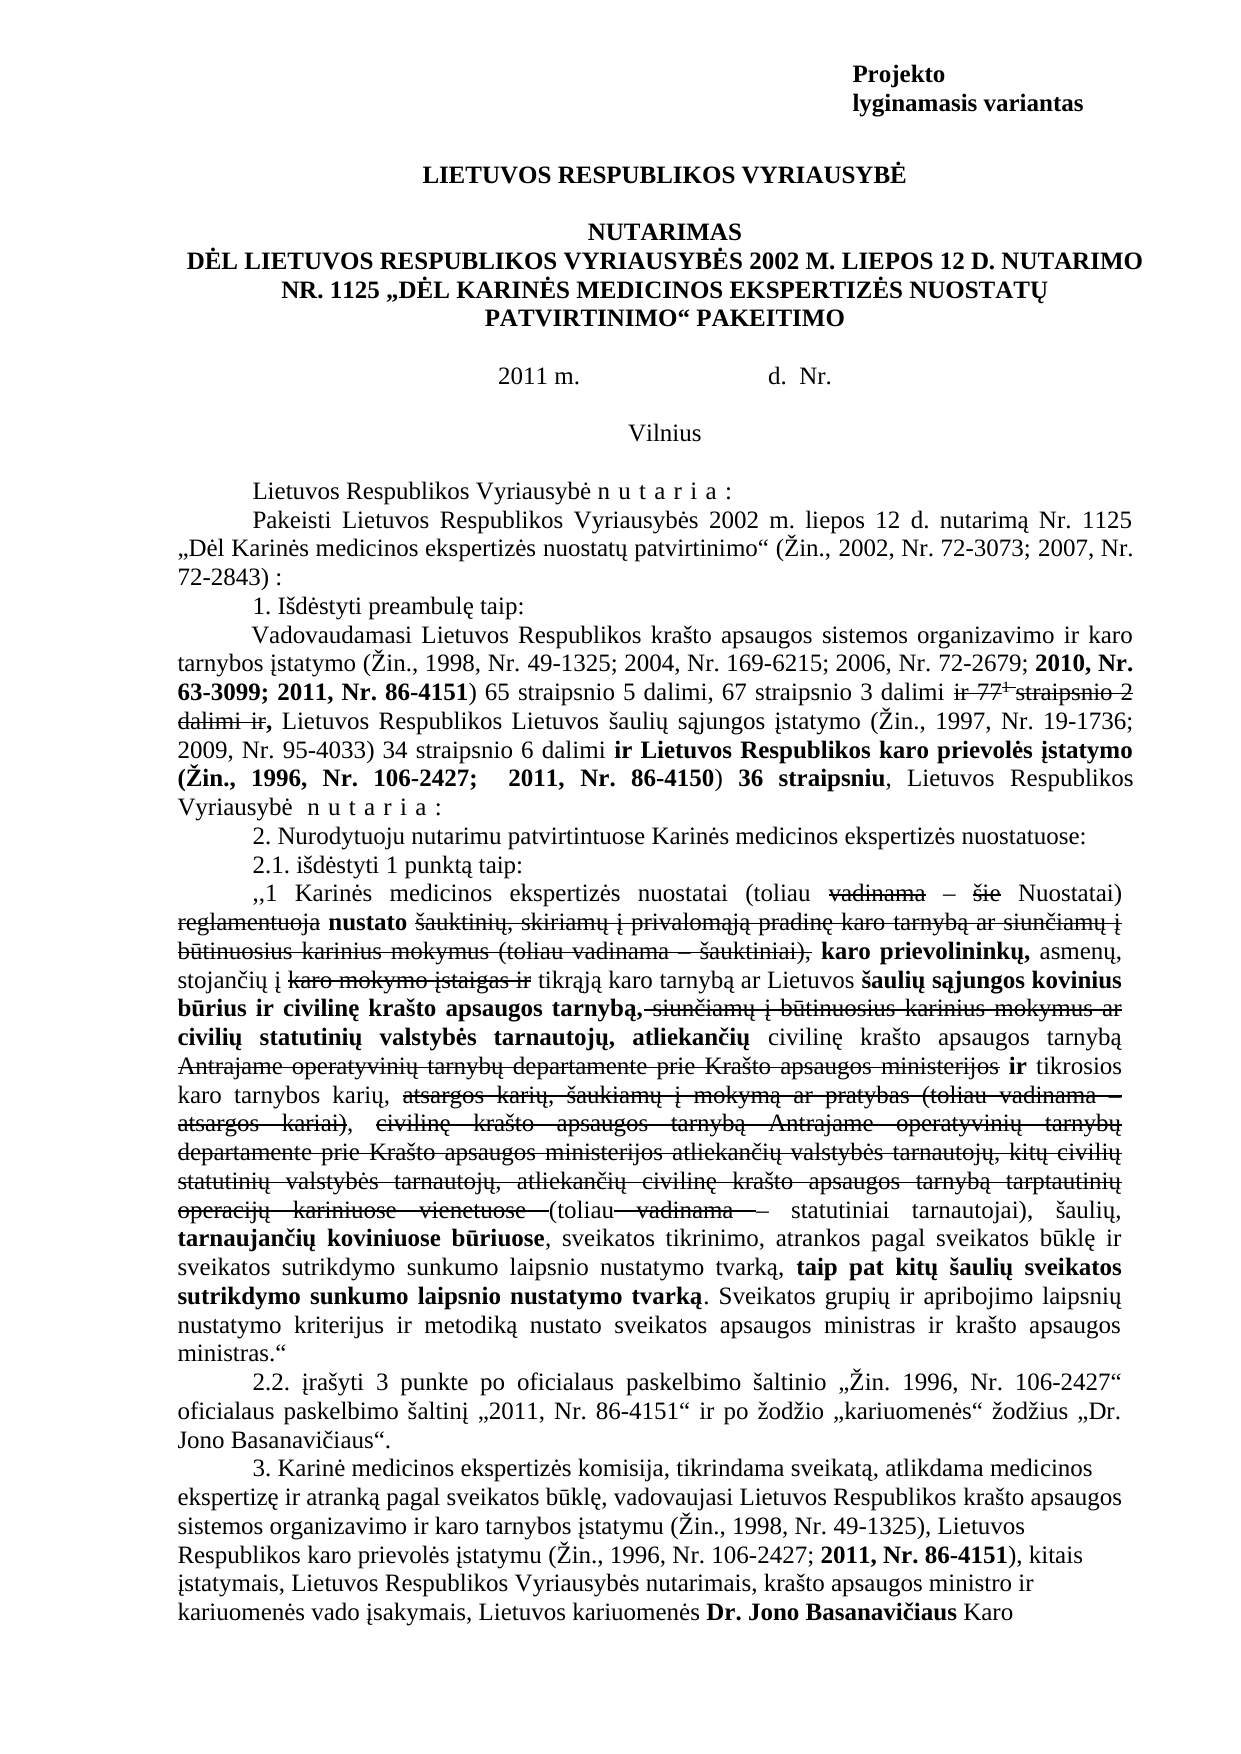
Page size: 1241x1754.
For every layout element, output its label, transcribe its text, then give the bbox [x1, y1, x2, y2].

text NUTARIMAS [177, 217, 1152, 246]
text ,,1 Karinės medicinos ekspertizės nuostatai (toliau vadinama – šie Nuostatai) reglamentuoja nustato šauktinių, skiriamų į privalomąją pradinę karo tarnybą ar siunčiamų į būtinuosius karinius mokymus (toliau vadinama – šauktiniai), karo prievolininkų, asmenų, stojančių į karo mokymo įstaigas ir tikrąją karo tarnybą ar Lietuvos šaulių sąjungos kovinius būrius ir civilinę krašto apsaugos tarnybą, siunčiamų į būtinuosius karinius mokymus ar civilių statutinių valstybės tarnautojų, atliekančių civilinę krašto apsaugos tarnybą Antrajame operatyvinių tarnybų departamente prie Krašto apsaugos ministerijos ir tikrosios karo tarnybos karių, atsargos karių, šaukiamų į mokymą ar pratybas (toliau vadinama – atsargos kariai), civilinę krašto apsaugos tarnybą Antrajame operatyvinių tarnybų departamente prie Krašto apsaugos ministerijos atliekančių valstybės tarnautojų, kitų civilių statutinių valstybės tarnautojų, atliekančių civilinę krašto apsaugos tarnybą tarptautinių operacijų kariniuose vienetuose (toliau vadinama – statutiniai tarnautojai), šaulių, tarnaujančių koviniuose būriuose, sveikatos tikrinimo, atrankos pagal sveikatos būklę ir sveikatos sutrikdymo sunkumo laipsnio nustatymo tvarką, taip pat kitų šaulių sveikatos sutrikdymo sunkumo laipsnio nustatymo tvarką. Sveikatos grupių ir apribojimo laipsnių nustatymo kriterijus ir metodiką nustato sveikatos apsaugos ministras ir krašto apsaugos ministras.“ [177, 878, 1122, 1153]
text Pakeisti Lietuvos Respublikos Vyriausybės 2002 m. liepos 12 d. nutarimą Nr. 1125 „Dėl Karinės medicinos ekspertizės nuostatų patvirtinimo“ (Žin., 2002, Nr. 72-3073; 2007, Nr. 72-2843) : [177, 505, 1133, 591]
text DĖL LIETUVOS RESPUBLIKOS VYRIAUSYBĖs 2002 M. liepos 12 D. NUTARIMO NR. 1125 „DĖL Karinės medicinos ekspertizės nuostatų patvirtinimo“ PAKEITIMO [177, 246, 1152, 332]
text Lietuvos Respublikos Vyriausybė nutaria: [177, 476, 1133, 505]
text 1. Išdėstyti preambulę taip: [177, 591, 1133, 620]
text 2. Nurodytuoju nutarimu patvirtintuose Karinės medicinos ekspertizės nuostatuose: [177, 821, 1133, 850]
text 3. Karinė medicinos ekspertizės komisija, tikrindama sveikatą, atlikdama medicinos ekspertizę ir atranką pagal sveikatos būklę, vadovaujasi Lietuvos Respublikos krašto apsaugos sistemos organizavimo ir karo tarnybos įstatymu (Žin., 1998, Nr. 49-1325), Lietuvos Respublikos karo prievolės įstatymu (Žin., 1996, Nr. 106-2427; 2011, Nr. 86-4151), kitais įstatymais, Lietuvos Respublikos Vyriausybės nutarimais, krašto apsaugos ministro ir kariuomenės vado įsakymais, Lietuvos kariuomenės Dr. Jono Basanavičiaus Karo [177, 1453, 1122, 1626]
text ,,1 Karinės medicinos ekspertizės nuostatai (toliau vadinama – šie Nuostatai) reglamentuoja nustato šauktinių, skiriamų į privalomąją pradinę karo tarnybą ar siunčiamų į būtinuosius karinius mokymus (toliau vadinama – šauktiniai), karo prievolininkų, asmenų, stojančių į karo mokymo įstaigas ir tikrąją karo tarnybą ar Lietuvos šaulių sąjungos kovinius būrius ir civilinę krašto apsaugos tarnybą, siunčiamų į būtinuosius karinius mokymus ar civilių statutinių valstybės tarnautojų, atliekančių civilinę krašto apsaugos tarnybą Antrajame operatyvinių tarnybų departamente prie Krašto apsaugos ministerijos ir tikrosios karo tarnybos karių, atsargos karių, šaukiamų į mokymą ar pratybas (toliau vadinama – atsargos kariai), civilinę krašto apsaugos tarnybą Antrajame operatyvinių tarnybų departamente prie Krašto apsaugos ministerijos atliekančių valstybės tarnautojų, kitų civilių statutinių valstybės tarnautojų, atliekančių civilinę krašto apsaugos tarnybą tarptautinių operacijų kariniuose vienetuose (toliau vadinama – statutiniai tarnautojai), šaulių, tarnaujančių koviniuose būriuose, sveikatos tikrinimo, atrankos pagal sveikatos būklę ir sveikatos sutrikdymo sunkumo laipsnio nustatymo tvarką, taip pat kitų šaulių sveikatos sutrikdymo sunkumo laipsnio nustatymo tvarką. Sveikatos grupių ir apribojimo laipsnių nustatymo kriterijus ir metodiką nustato sveikatos apsaugos ministras ir krašto apsaugos ministras.“ [177, 1183, 1122, 1367]
text Vilnius [177, 418, 1152, 447]
text Projekto [702, 59, 1152, 88]
text Vadovaudamasi Lietuvos Respublikos krašto apsaugos sistemos organizavimo ir karo tarnybos įstatymo (Žin., 1998, Nr. 49-1325; 2004, Nr. 169-6215; 2006, Nr. 72-2679; 2010, Nr. 63-3099; 2011, Nr. 86-4151) 65 straipsnio 5 dalimi, 67 straipsnio 3 dalimi ir 771 straipsnio 2 dalimi ir, Lietuvos Respublikos Lietuvos šaulių sąjungos įstatymo (Žin., 1997, Nr. 19-1736; 2009, Nr. 95-4033) 34 straipsnio 6 dalimi ir Lietuvos Respublikos karo prievolės įstatymo (Žin., 1996, Nr. 106-2427; 2011, Nr. 86-4150) 36 straipsniu, Lietuvos Respublikos Vyriausybė nutaria: [177, 620, 1133, 821]
text lyginamasis variantas [702, 88, 1152, 117]
text 2.2. įrašyti 3 punkte po oficialaus paskelbimo šaltinio „Žin. 1996, Nr. 106-2427“ oficialaus paskelbimo šaltinį „2011, Nr. 86-4151“ ir po žodžio „kariuomenės“ žodžius „Dr. Jono Basanavičiaus“. [177, 1367, 1122, 1453]
text 2011 m. d. Nr. [177, 361, 1152, 390]
text 2.1. išdėstyti 1 punktą taip: [177, 850, 1133, 878]
text LIETUVOS RESPUBLIKOS VYRIAUSYBĖ [177, 160, 1152, 188]
